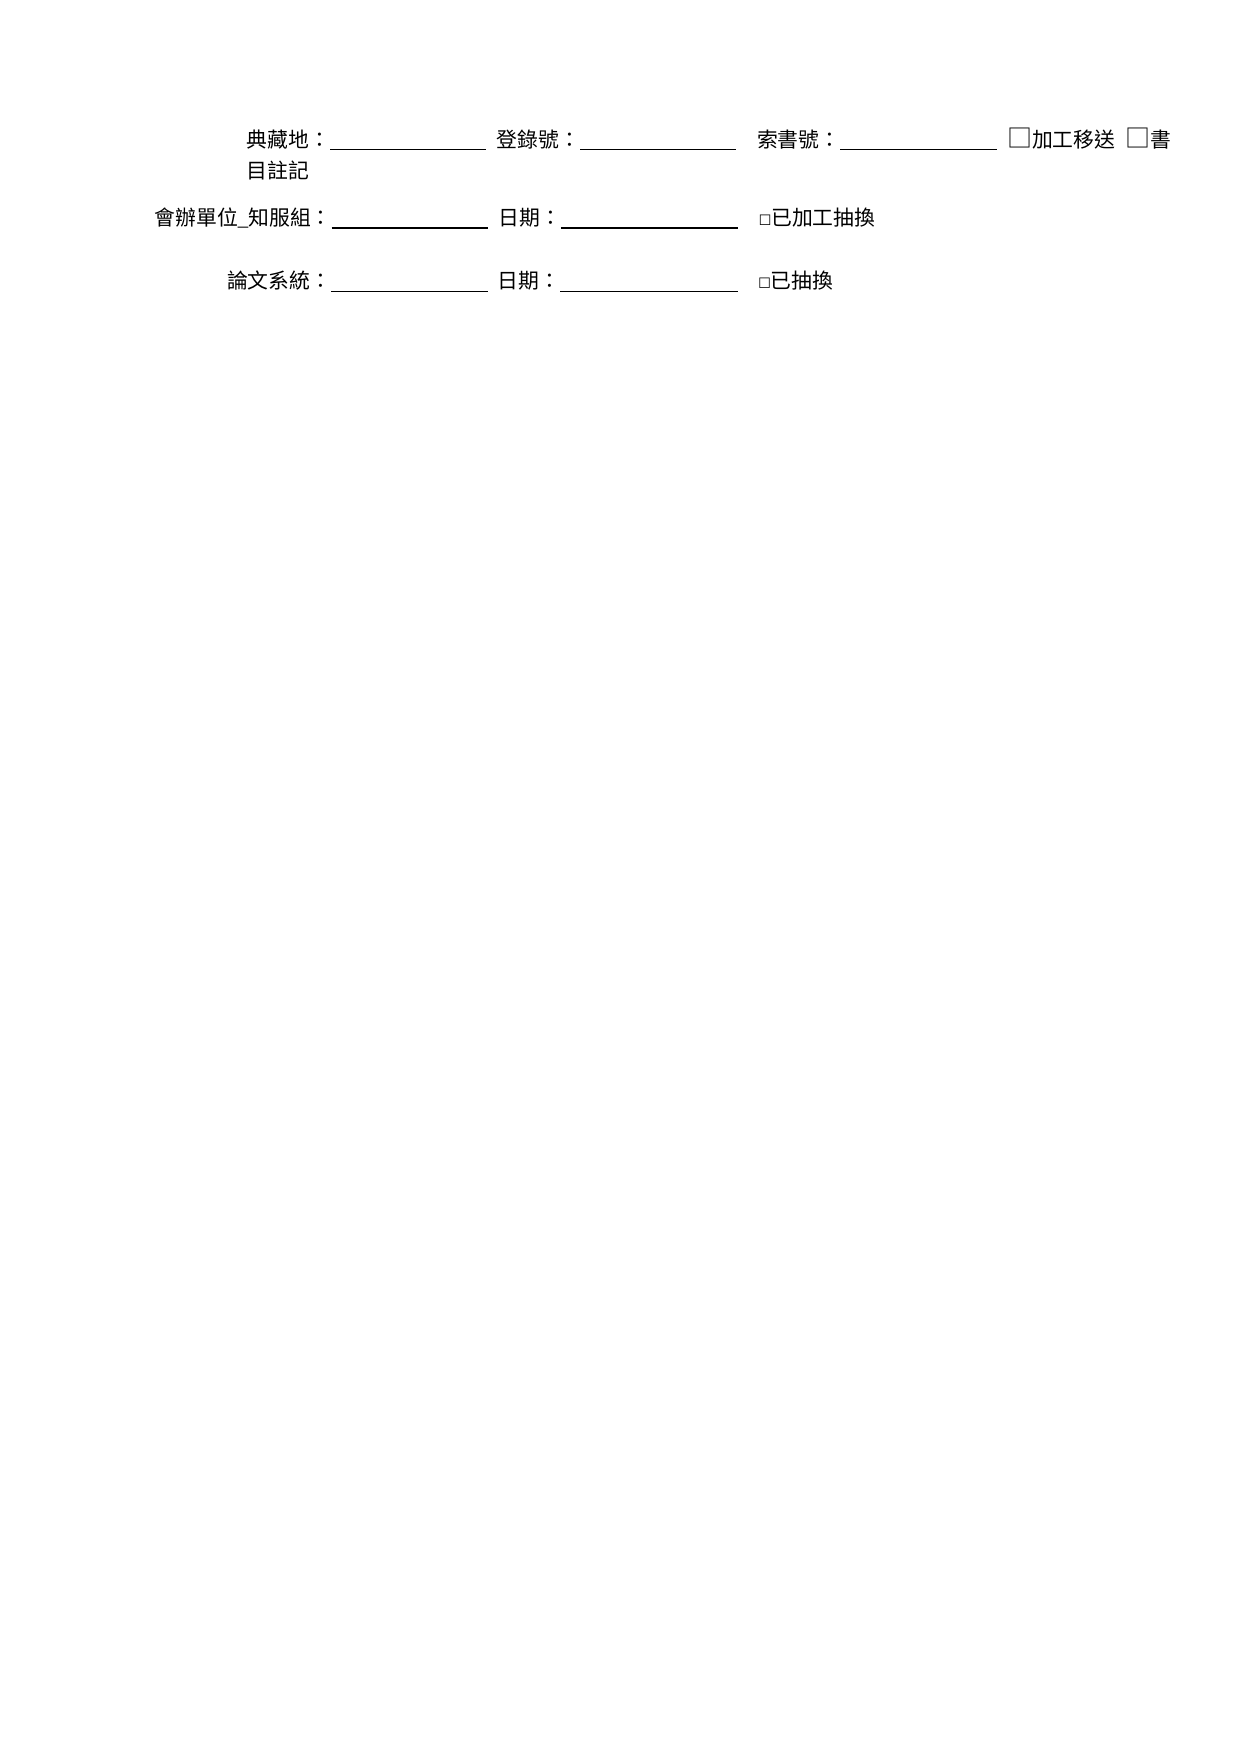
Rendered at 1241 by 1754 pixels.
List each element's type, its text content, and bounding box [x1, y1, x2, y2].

text 會辦單位_知服組： 日期： ☐已加工抽換 [154, 201, 1174, 231]
text 典藏地： 登錄號： 索書號： □加工移送 □書目註記 [246, 118, 1174, 184]
text 論文系統： 日期： ☐已抽換 [150, 265, 1173, 295]
